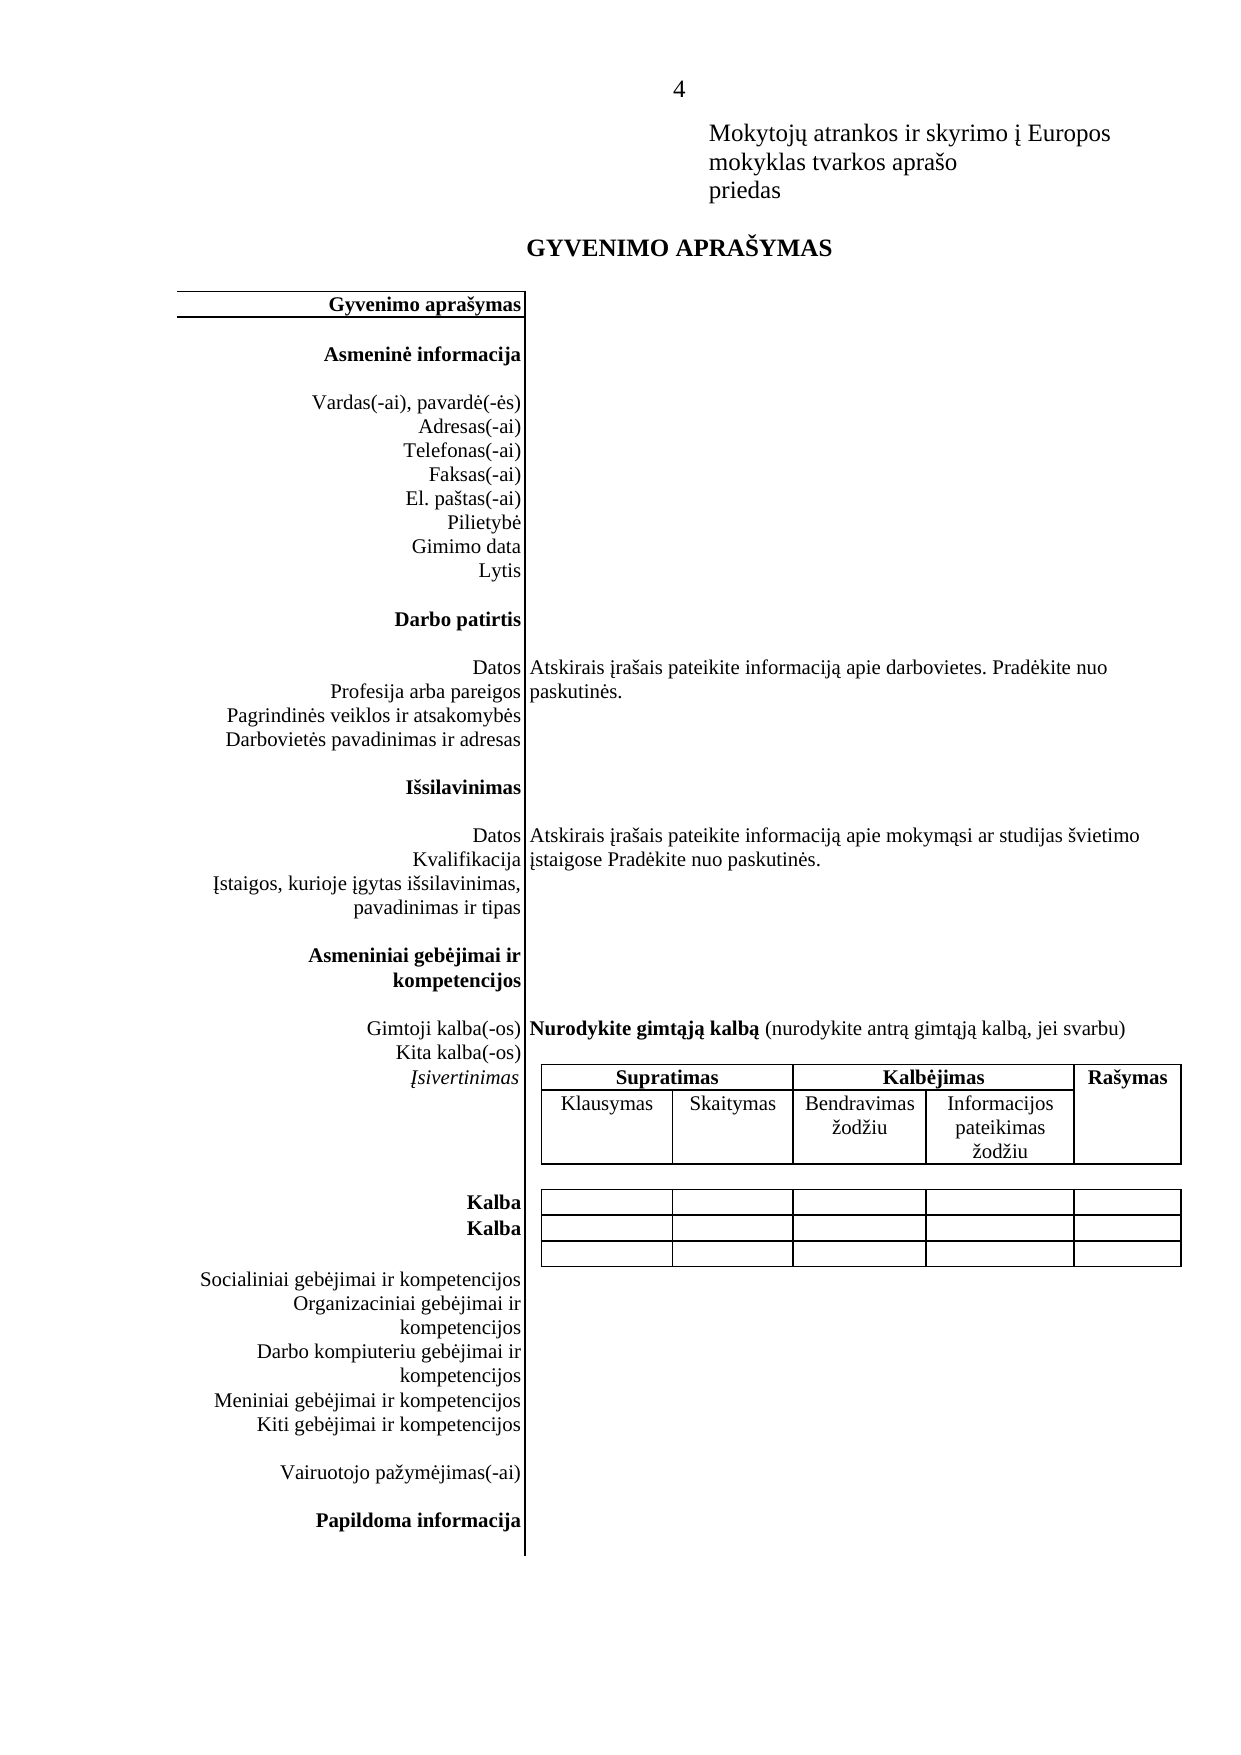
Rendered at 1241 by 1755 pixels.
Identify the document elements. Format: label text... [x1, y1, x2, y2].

table_cell [1177, 1460, 1181, 1484]
table_cell [1177, 559, 1181, 582]
table_cell Įsivertinimas [177, 1064, 524, 1089]
table_cell [542, 1216, 546, 1240]
table_cell [1177, 366, 1181, 390]
table_cell Socialiniai gebėjimai ir kompetencijos [177, 1266, 524, 1291]
table_cell Klausymas [542, 1091, 672, 1163]
table_cell [537, 1040, 541, 1064]
table_cell [926, 1165, 930, 1189]
table_cell [1177, 1508, 1181, 1532]
table_cell [526, 390, 1181, 510]
table_cell [1177, 583, 1181, 607]
table_cell [542, 1242, 546, 1266]
table_cell [1177, 1267, 1181, 1291]
table_cell [668, 1190, 672, 1214]
table_cell [526, 1089, 541, 1163]
table_cell [1177, 775, 1181, 799]
table_cell [668, 1242, 672, 1266]
table_cell [177, 992, 181, 1016]
table_cell [668, 1216, 672, 1240]
table_cell [793, 1165, 797, 1189]
table_cell [1074, 1165, 1078, 1189]
table_cell [1177, 1484, 1181, 1508]
table_cell Kalba [177, 1189, 524, 1214]
table_cell [177, 1436, 181, 1460]
table_cell [177, 631, 181, 655]
table_cell [1177, 1532, 1181, 1556]
table_cell [668, 1165, 672, 1189]
table_cell [526, 1240, 541, 1266]
table_cell [541, 1165, 546, 1189]
table_cell [177, 751, 181, 775]
table_cell [177, 366, 181, 390]
table_cell Rašymas [1075, 1065, 1180, 1163]
text GYVENIMO APRAŠYMAS [177, 233, 1181, 262]
table_cell [526, 316, 1181, 342]
table_cell [1177, 1388, 1181, 1412]
table_cell [542, 1190, 546, 1214]
table_cell [177, 1163, 524, 1189]
table_cell [526, 944, 1181, 992]
table_cell [541, 1040, 546, 1064]
table_cell [526, 1163, 541, 1189]
table_cell [177, 1240, 524, 1266]
table_cell [1177, 510, 1181, 534]
table_cell [1177, 919, 1181, 943]
table_cell [177, 318, 181, 342]
table_cell [1177, 1165, 1181, 1189]
table_cell [526, 1214, 541, 1240]
table_cell [177, 1532, 181, 1556]
table_cell [526, 1064, 541, 1089]
table_cell Kalba [177, 1214, 524, 1240]
table_cell [789, 1165, 793, 1189]
table_cell [1177, 1040, 1181, 1064]
table_cell [177, 799, 181, 823]
table_cell Bendravimas žodžiu [794, 1091, 925, 1163]
table_cell [526, 1266, 540, 1291]
table_cell [526, 1189, 541, 1214]
table_cell [177, 1089, 524, 1163]
table_cell [922, 1165, 926, 1189]
table_cell [1177, 534, 1181, 558]
table_cell [177, 583, 181, 607]
table_cell [177, 919, 181, 943]
table_cell Atskirais įrašais pateikite informaciją apie mokymąsi ar studijas švietimo įstaigose Pradėkite nuo paskutinės. [526, 823, 1181, 919]
table_cell [1177, 607, 1181, 631]
table_cell [177, 1484, 181, 1508]
table_cell [1177, 992, 1181, 1016]
table_cell [672, 1165, 676, 1189]
table_cell Atskirais įrašais pateikite informaciją apie darbovietes. Pradėkite nuo paskutinės. [526, 655, 1181, 751]
table_cell [1177, 342, 1181, 366]
table_cell [1177, 1436, 1181, 1460]
table_cell [1177, 631, 1181, 655]
text priedas [177, 176, 1181, 204]
table_cell [1177, 1412, 1181, 1436]
table_cell [526, 1291, 1181, 1339]
table_cell [526, 1339, 1181, 1387]
table_cell [1177, 799, 1181, 823]
table_cell Skaitymas [673, 1091, 792, 1163]
table_cell [1070, 1165, 1074, 1189]
table_cell [1177, 751, 1181, 775]
text mokyklas tvarkos aprašo [177, 147, 1181, 176]
text Mokytojų atrankos ir skyrimo į Europos [709, 118, 1181, 147]
table_header [526, 291, 1181, 316]
